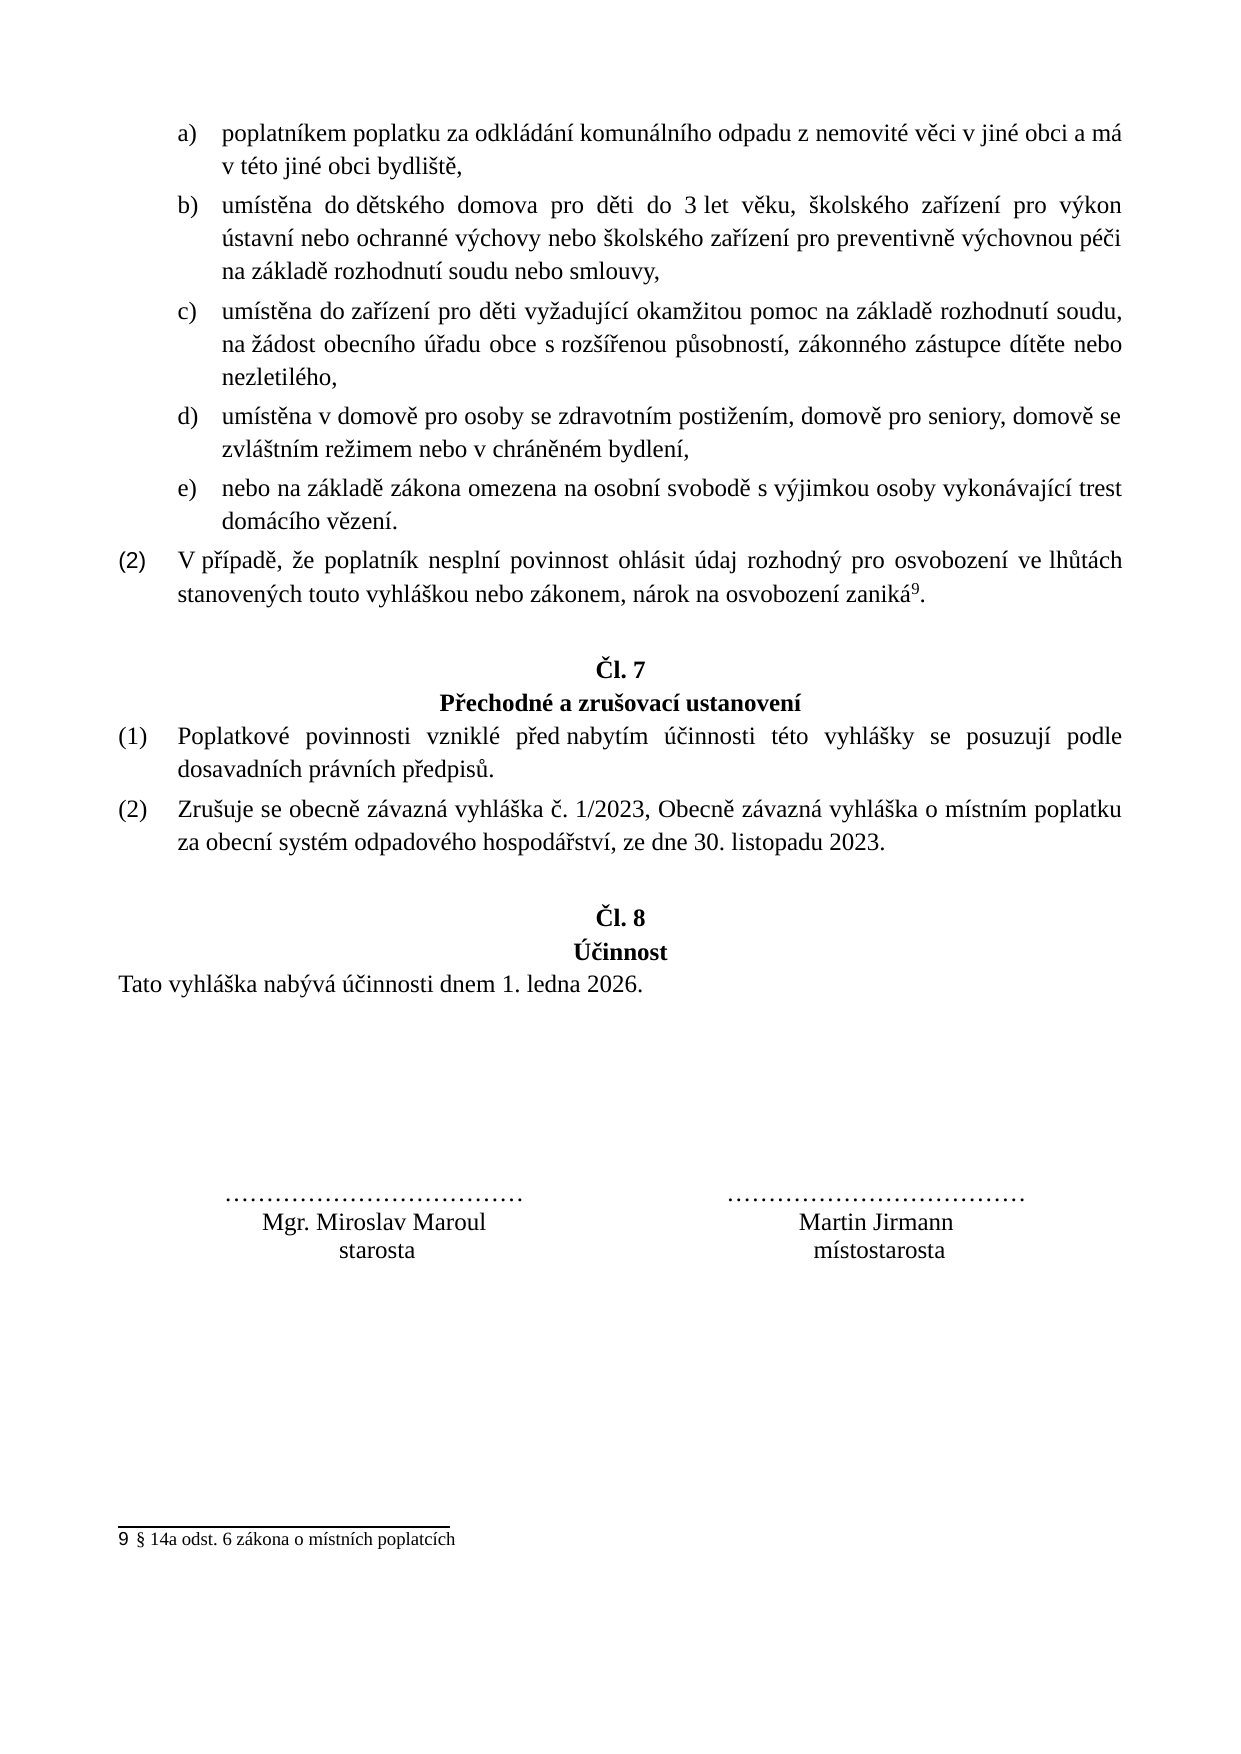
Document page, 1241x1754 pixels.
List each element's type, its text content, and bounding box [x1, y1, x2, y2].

table_cell [625, 1270, 1127, 1388]
list Zrušuje se obecně závazná vyhláška č. 1/2023, Obecně závazná vyhláška o místním poplatku za obecní systém odpadového hospodářství, ze dne 30. listopadu 2023. [118, 794, 1122, 856]
subtitle Čl. 8 Účinnost [118, 903, 1122, 965]
table_cell [123, 1270, 625, 1388]
text Tato vyhláška nabývá účinnosti dnem 1. ledna 2026. [118, 969, 1122, 998]
table_header ……………………………… Mgr. Miroslav Maroul starosta [123, 1152, 625, 1270]
table_header ……………………………… Martin Jirmann místostarosta [625, 1152, 1127, 1270]
subtitle Čl. 7 Přechodné a zrušovací ustanovení [118, 655, 1122, 717]
list Poplatkové povinnosti vzniklé před nabytím účinnosti této vyhlášky se posuzují podle dosavadních právních předpisů. [118, 721, 1122, 783]
list umístěna do zařízení pro děti vyžadující okamžitou pomoc na základě rozhodnutí soudu, na žádost obecního úřadu obce s rozšířenou působností, zákonného zástupce dítěte nebo nezletilého, [177, 296, 1122, 391]
list umístěna v domově pro osoby se zdravotním postižením, domově pro seniory, domově se zvláštním režimem nebo v chráněném bydlení, [177, 401, 1122, 463]
list V případě, že poplatník nesplní povinnost ohlásit údaj rozhodný pro osvobození ve lhůtách stanovených touto vyhláškou nebo zákonem, nárok na osvobození zaniká. [118, 546, 1122, 607]
list § 14a odst. 6 zákona o místních poplatcích [118, 1527, 1122, 1549]
list poplatníkem poplatku za odkládání komunálního odpadu z nemovité věci v jiné obci a má v této jiné obci bydliště, [177, 118, 1122, 180]
list nebo na základě zákona omezena na osobní svobodě s výjimkou osoby vykonávající trest domácího vězení. [177, 473, 1122, 535]
list umístěna do dětského domova pro děti do 3 let věku, školského zařízení pro výkon ústavní nebo ochranné výchovy nebo školského zařízení pro preventivně výchovnou péči na základě rozhodnutí soudu nebo smlouvy, [177, 190, 1122, 285]
